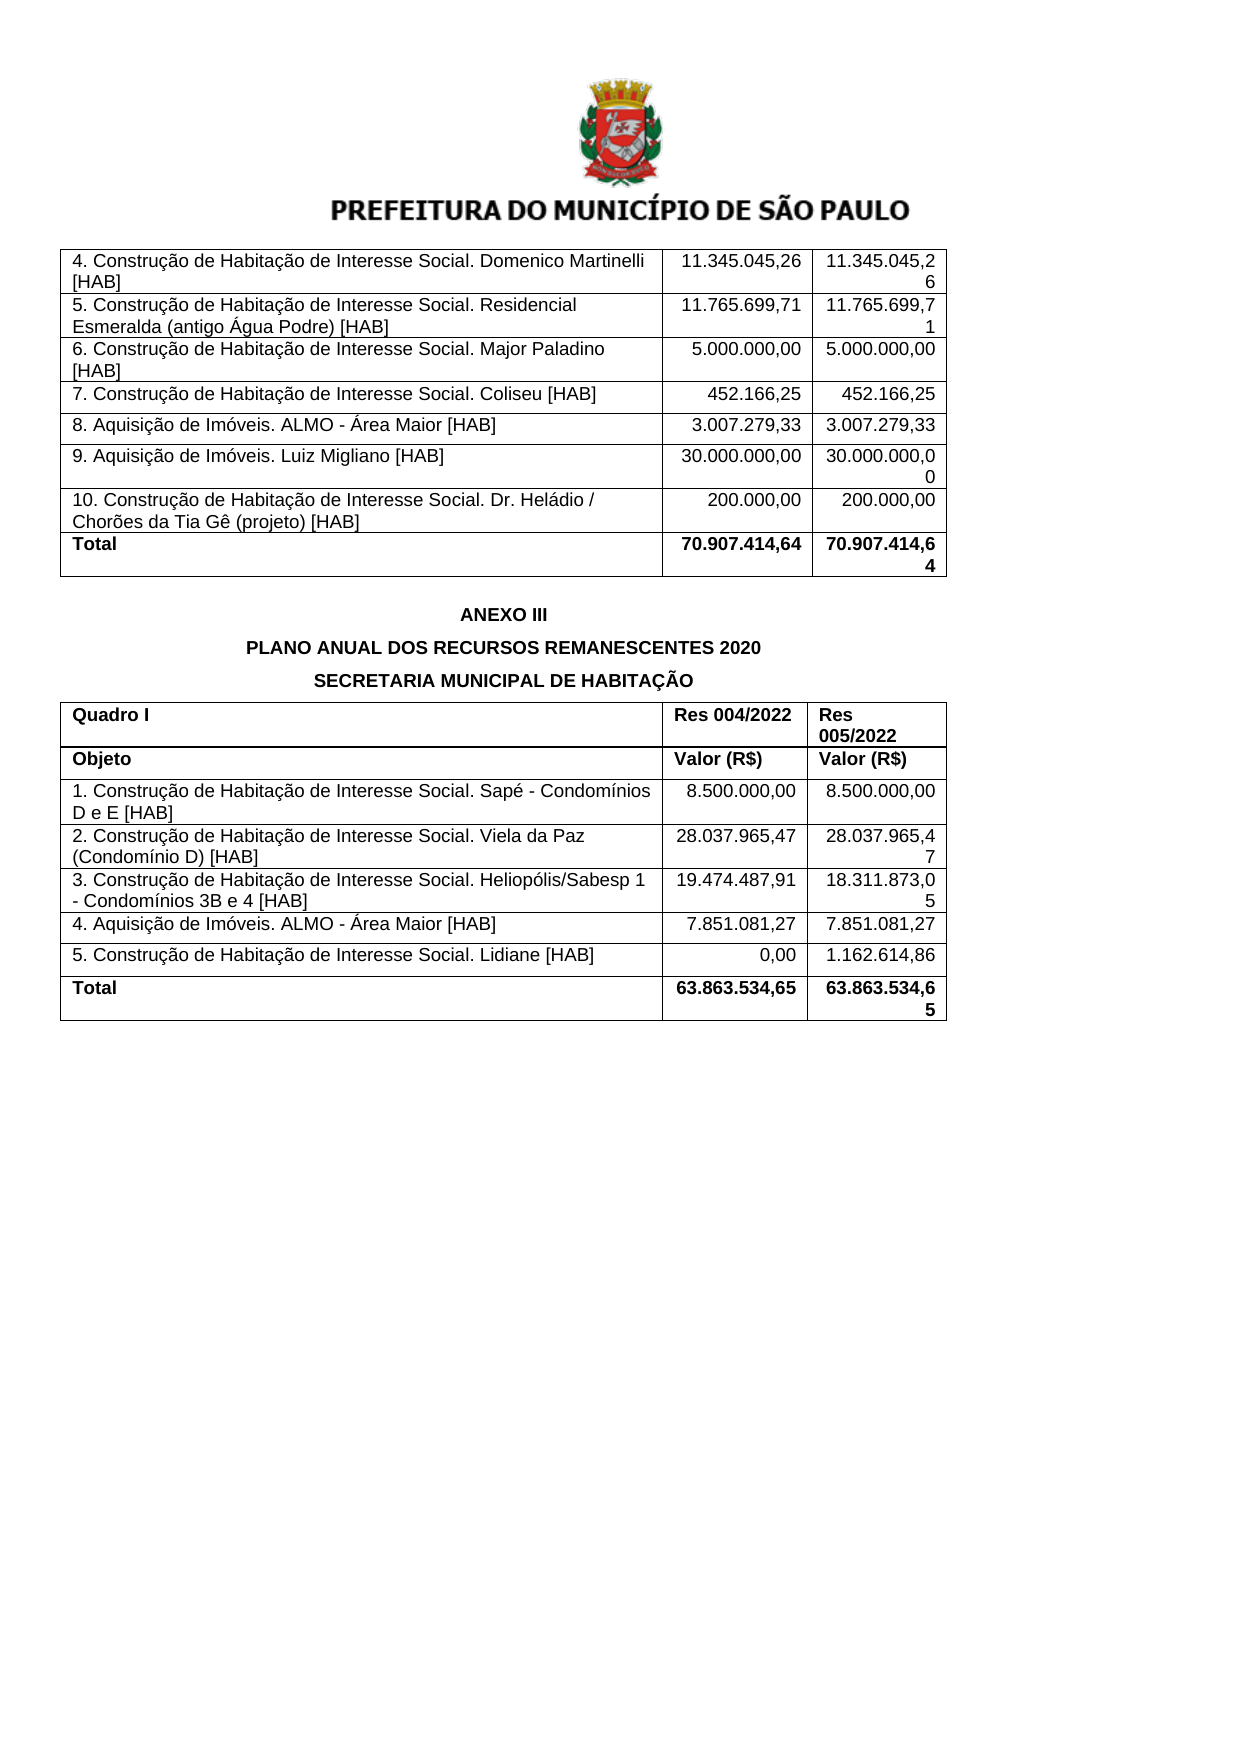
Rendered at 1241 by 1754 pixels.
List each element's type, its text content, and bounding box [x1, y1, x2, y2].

table_cell 452.166,25 [813, 382, 946, 412]
table_cell 7.851.081,27 [808, 913, 946, 943]
table_cell Objeto [61, 748, 662, 779]
table_cell 10. Construção de Habitação de Interesse Social. Dr. Heládio / Chorões da Tia Gê (projeto) [HAB] [61, 489, 662, 532]
table_cell 7. Construção de Habitação de Interesse Social. Coliseu [HAB] [61, 382, 662, 412]
table_cell 5.000.000,00 [813, 338, 946, 381]
table_cell 11.765.699,71 [813, 294, 946, 337]
table_cell 6. Construção de Habitação de Interesse Social. Major Paladino [HAB] [61, 338, 662, 381]
table_cell 3.007.279,33 [813, 414, 946, 444]
table_cell 7.851.081,27 [663, 913, 807, 943]
table_cell 18.311.873,05 [808, 869, 946, 912]
table_cell Quadro I [61, 703, 662, 746]
table_cell 9. Aquisição de Imóveis. Luiz Migliano [HAB] [61, 445, 662, 488]
table_cell 4. Construção de Habitação de Interesse Social. Domenico Martinelli [HAB] [61, 250, 662, 293]
table_cell 2. Construção de Habitação de Interesse Social. Viela da Paz (Condomínio D) [HAB] [61, 825, 662, 868]
table_cell SECRETARIA MUNICIPAL DE HABITAÇÃO [61, 670, 947, 702]
table_cell Total [61, 977, 662, 1020]
table_cell 3. Construção de Habitação de Interesse Social. Heliopólis/Sabesp 1 - Condomínios 3B e 4 [HAB] [61, 869, 662, 912]
table_cell Valor (R$) [808, 748, 946, 779]
table_cell [61, 577, 947, 604]
table_cell Valor (R$) [663, 748, 807, 779]
table_cell 4. Aquisição de Imóveis. ALMO - Área Maior [HAB] [61, 913, 662, 943]
table_cell 30.000.000,00 [663, 445, 812, 488]
table_cell Res 004/2022 [663, 703, 807, 746]
table_cell 5. Construção de Habitação de Interesse Social. Residencial Esmeralda (antigo Água Podre) [HAB] [61, 294, 662, 337]
table_cell ANEXO III [61, 604, 947, 637]
table_cell 1.162.614,86 [808, 944, 946, 976]
table_cell 1. Construção de Habitação de Interesse Social. Sapé - Condomínios D e E [HAB] [61, 780, 662, 823]
table_cell 452.166,25 [663, 382, 812, 412]
table_cell 19.474.487,91 [663, 869, 807, 912]
table_cell 0,00 [663, 944, 807, 976]
table_cell 70.907.414,64 [813, 533, 946, 576]
table_cell 63.863.534,65 [663, 977, 807, 1020]
table_cell 30.000.000,00 [813, 445, 946, 488]
table_cell 11.345.045,26 [813, 250, 946, 293]
table_cell 63.863.534,65 [808, 977, 946, 1020]
table_cell 3.007.279,33 [663, 414, 812, 444]
table_cell 8.500.000,00 [808, 780, 946, 823]
table_cell 28.037.965,47 [808, 825, 946, 868]
table_cell PLANO ANUAL DOS RECURSOS REMANESCENTES 2020 [61, 637, 947, 669]
table_cell 8.500.000,00 [663, 780, 807, 823]
table_cell 5.000.000,00 [663, 338, 812, 381]
table_cell Res 005/2022 [808, 703, 946, 746]
table_cell 28.037.965,47 [663, 825, 807, 868]
table_cell 5. Construção de Habitação de Interesse Social. Lidiane [HAB] [61, 944, 662, 976]
table_cell 11.345.045,26 [663, 250, 812, 293]
table_cell 8. Aquisição de Imóveis. ALMO - Área Maior [HAB] [61, 414, 662, 444]
table_cell 200.000,00 [813, 489, 946, 532]
table_cell Total [61, 533, 662, 576]
table_cell 70.907.414,64 [663, 533, 812, 576]
table_cell 11.765.699,71 [663, 294, 812, 337]
table_cell 200.000,00 [663, 489, 812, 532]
